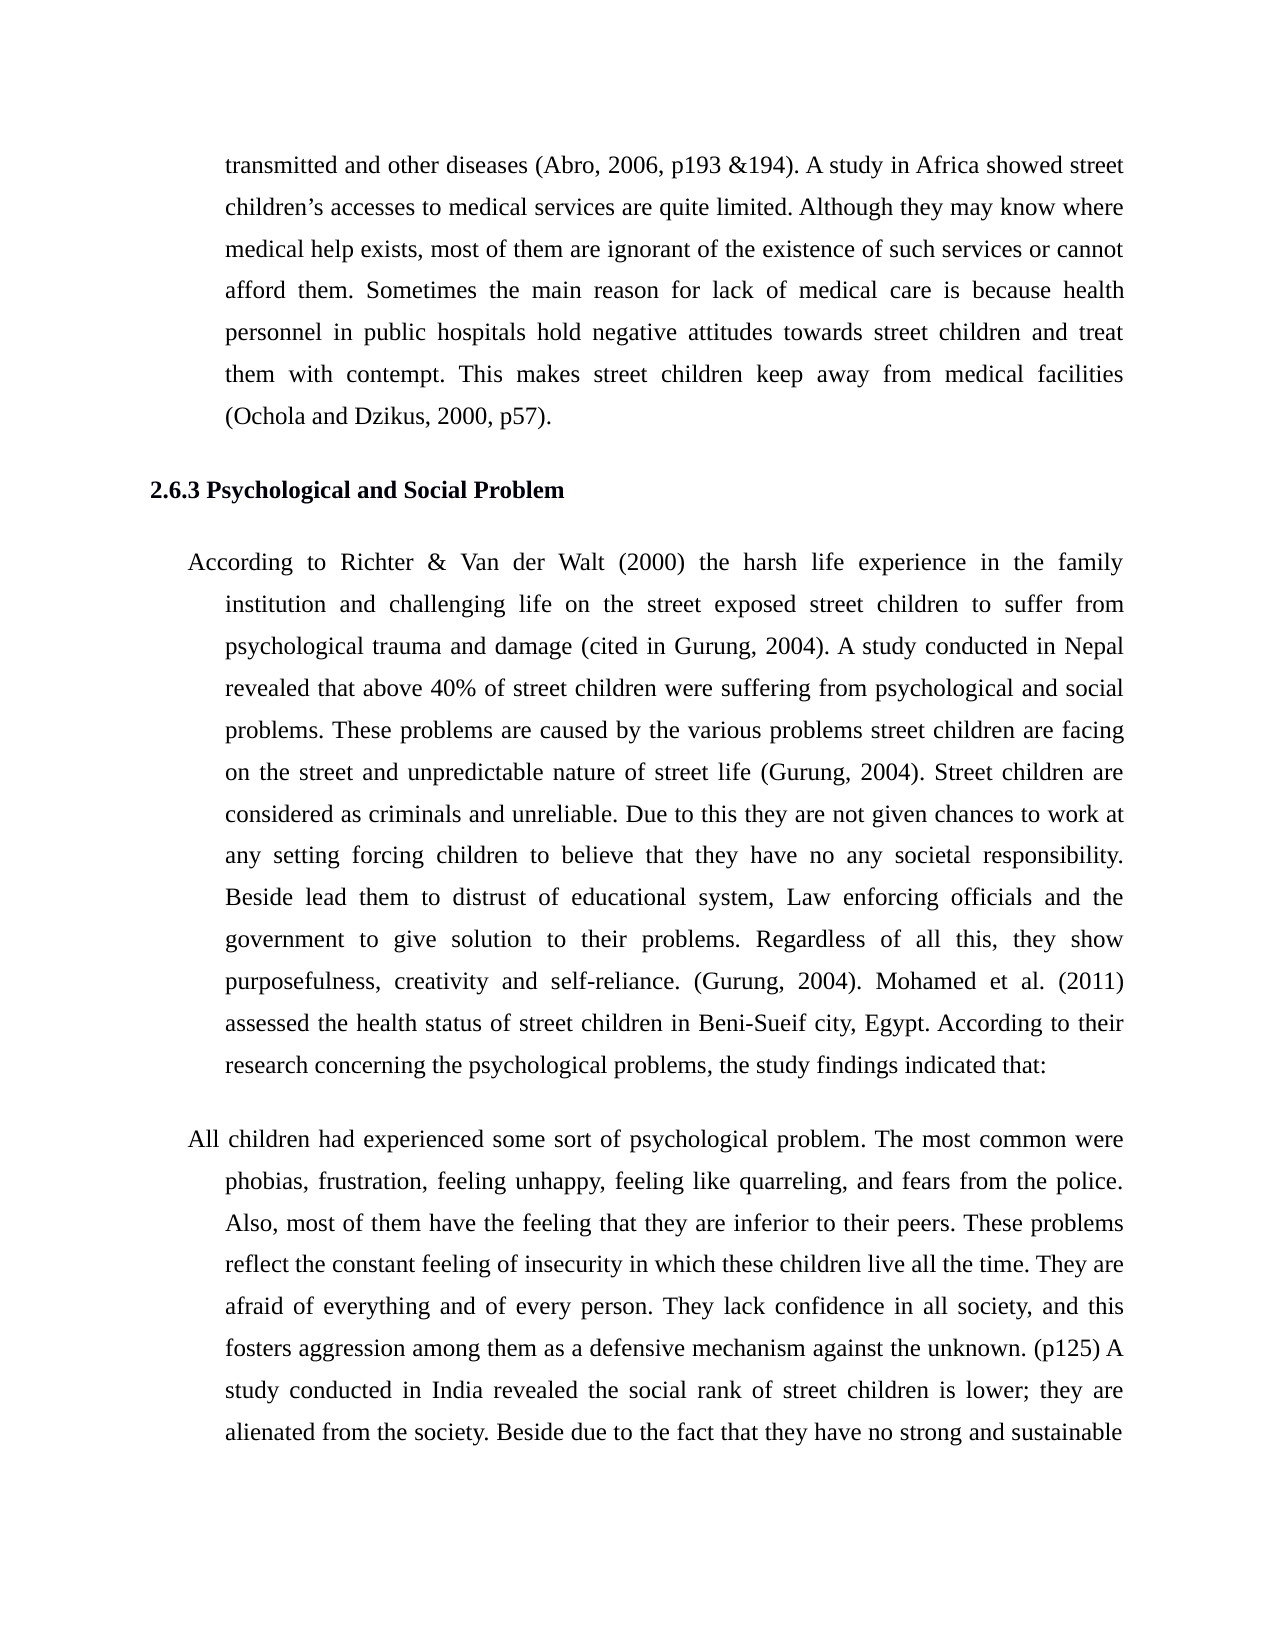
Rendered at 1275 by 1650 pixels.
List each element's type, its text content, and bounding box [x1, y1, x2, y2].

subtitle 2.6.3 Psychological and Social Problem [150, 475, 1125, 504]
text transmitted and other diseases (Abro, 2006, p193 &194). A study in Africa showed street children’s accesses to medical services are quite limited. Although they may know where medical help exists, most of them are ignorant of the existence of such services or cannot afford them. Sometimes the main reason for lack of medical care is because health personnel in public hospitals hold negative attitudes towards street children and treat them with contempt. This makes street children keep away from medical facilities (Ochola and Dzikus, 2000, p57). [187, 150, 1125, 430]
text According to Richter & Van der Walt (2000) the harsh life experience in the family institution and challenging life on the street exposed street children to suffer from psychological trauma and damage (cited in Gurung, 2004). A study conducted in Nepal revealed that above 40% of street children were suffering from psychological and social problems. These problems are caused by the various problems street children are facing on the street and unpredictable nature of street life (Gurung, 2004). Street children are considered as criminals and unreliable. Due to this they are not given chances to work at any setting forcing children to believe that they have no any societal responsibility. Beside lead them to distrust of educational system, Law enforcing officials and the government to give solution to their problems. Regardless of all this, they show purposefulness, creativity and self-reliance. (Gurung, 2004). Mohamed et al. (2011) assessed the health status of street children in Beni-Sueif city, Egypt. According to their research concerning the psychological problems, the study findings indicated that: [187, 547, 1125, 1079]
text All children had experienced some sort of psychological problem. The most common were phobias, frustration, feeling unhappy, feeling like quarreling, and fears from the police. Also, most of them have the feeling that they are inferior to their peers. These problems reflect the constant feeling of insecurity in which these children live all the time. They are afraid of everything and of every person. They lack confidence in all society, and this fosters aggression among them as a defensive mechanism against the unknown. (p125) A study conducted in India revealed the social rank of street children is lower; they are alienated from the society. Beside due to the fact that they have no strong and sustainable [187, 1124, 1125, 1446]
